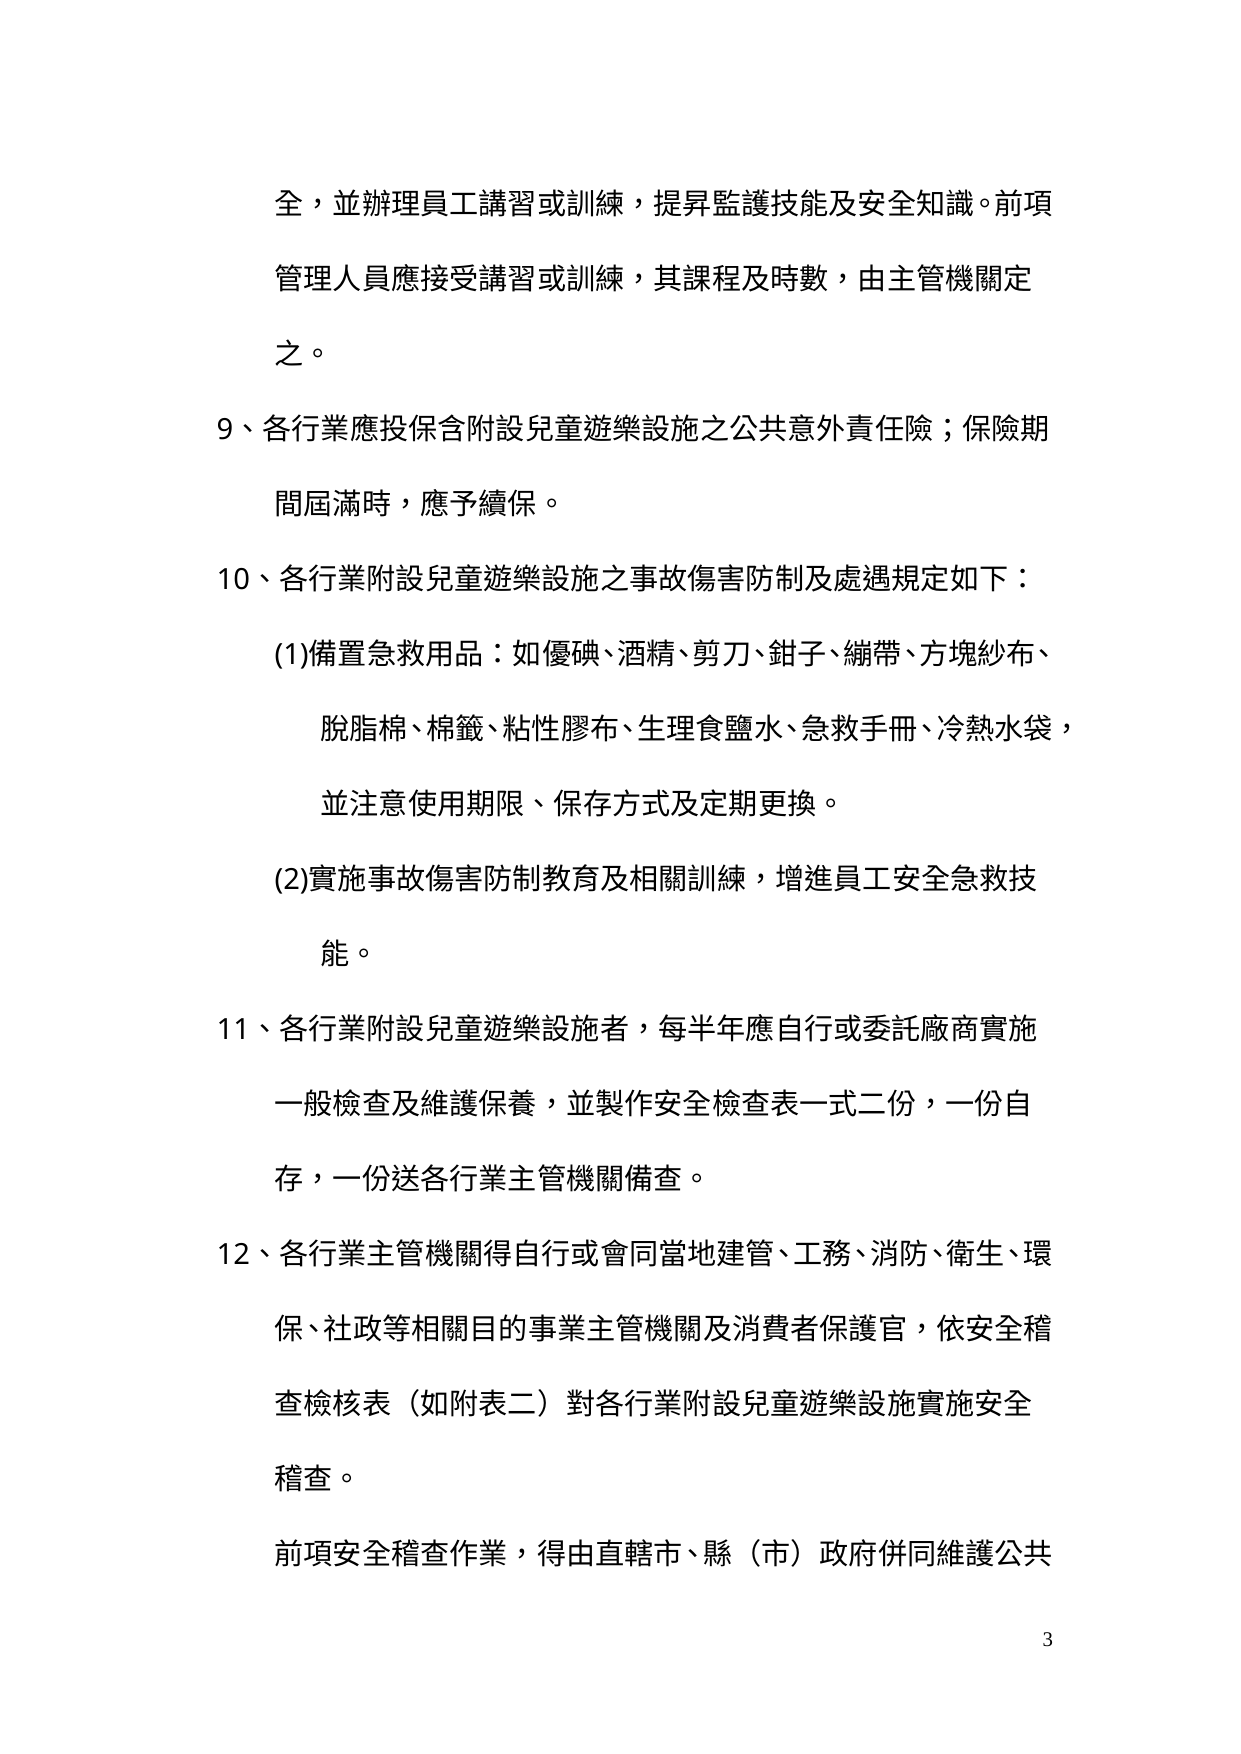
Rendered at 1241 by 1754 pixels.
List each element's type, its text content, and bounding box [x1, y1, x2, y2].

list 各行業附設兒童遊樂設施之事故傷害防制及處遇規定如下： [216, 539, 1053, 614]
list 全，並辦理員工講習或訓練，提昇監護技能及安全知識。前項管理人員應接受講習或訓練，其課程及時數，由主管機關定之。 [216, 164, 1053, 389]
list 各行業主管機關得自行或會同當地建管、工務、消防、衛生、環保、社政等相關目的事業主管機關及消費者保護官，依安全稽查檢核表（如附表二）對各行業附設兒童遊樂設施實施安全稽查。 前項安全稽查作業，得由直轄市、縣（市）政府併同維護公共 [216, 1214, 1053, 1589]
list 各行業附設兒童遊樂設施者，每半年應自行或委託廠商實施一般檢查及維護保養，並製作安全檢查表一式二份，一份自存，一份送各行業主管機關備查。 [216, 989, 1053, 1214]
list 備置急救用品：如優碘、酒精、剪刀、鉗子、繃帶、方塊紗布、脫脂棉、棉籤、粘性膠布、生理食鹽水、急救手冊、冷熱水袋，並注意使用期限、保存方式及定期更換。 [274, 614, 1053, 839]
list 各行業應投保含附設兒童遊樂設施之公共意外責任險；保險期間屆滿時，應予續保。 [216, 389, 1053, 539]
list 實施事故傷害防制教育及相關訓練，增進員工安全急救技能。 [274, 839, 1053, 989]
